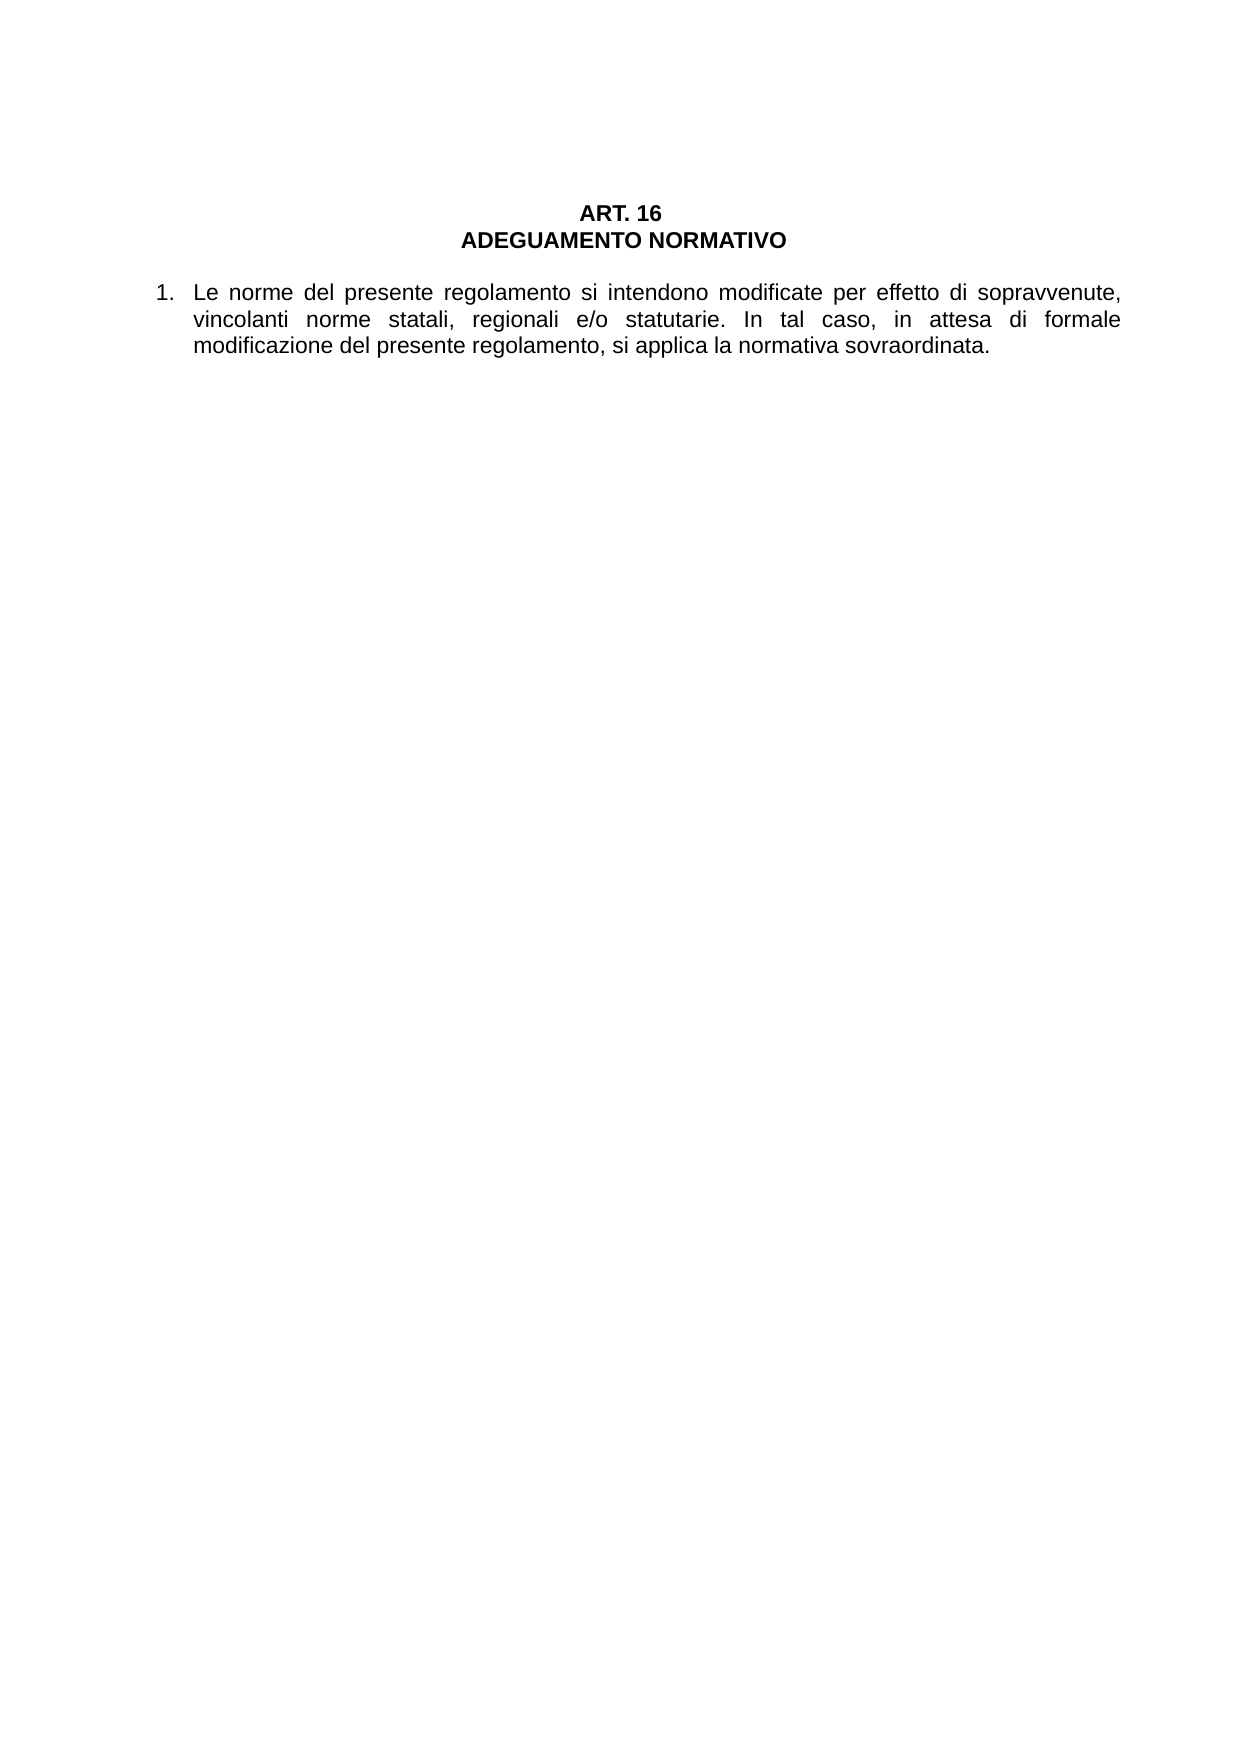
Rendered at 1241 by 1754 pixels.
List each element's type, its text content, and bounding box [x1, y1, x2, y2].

text ADEGUAMENTO NORMATIVO [118, 227, 1123, 253]
list Le norme del presente regolamento si intendono modificate per effetto di sopravvenute, vincolanti norme statali, regionali e/o statutarie. In tal caso, in attesa di formale modificazione del presente regolamento, si applica la normativa sovraordinata. [156, 279, 1123, 358]
text ART. 16 [118, 200, 1123, 227]
